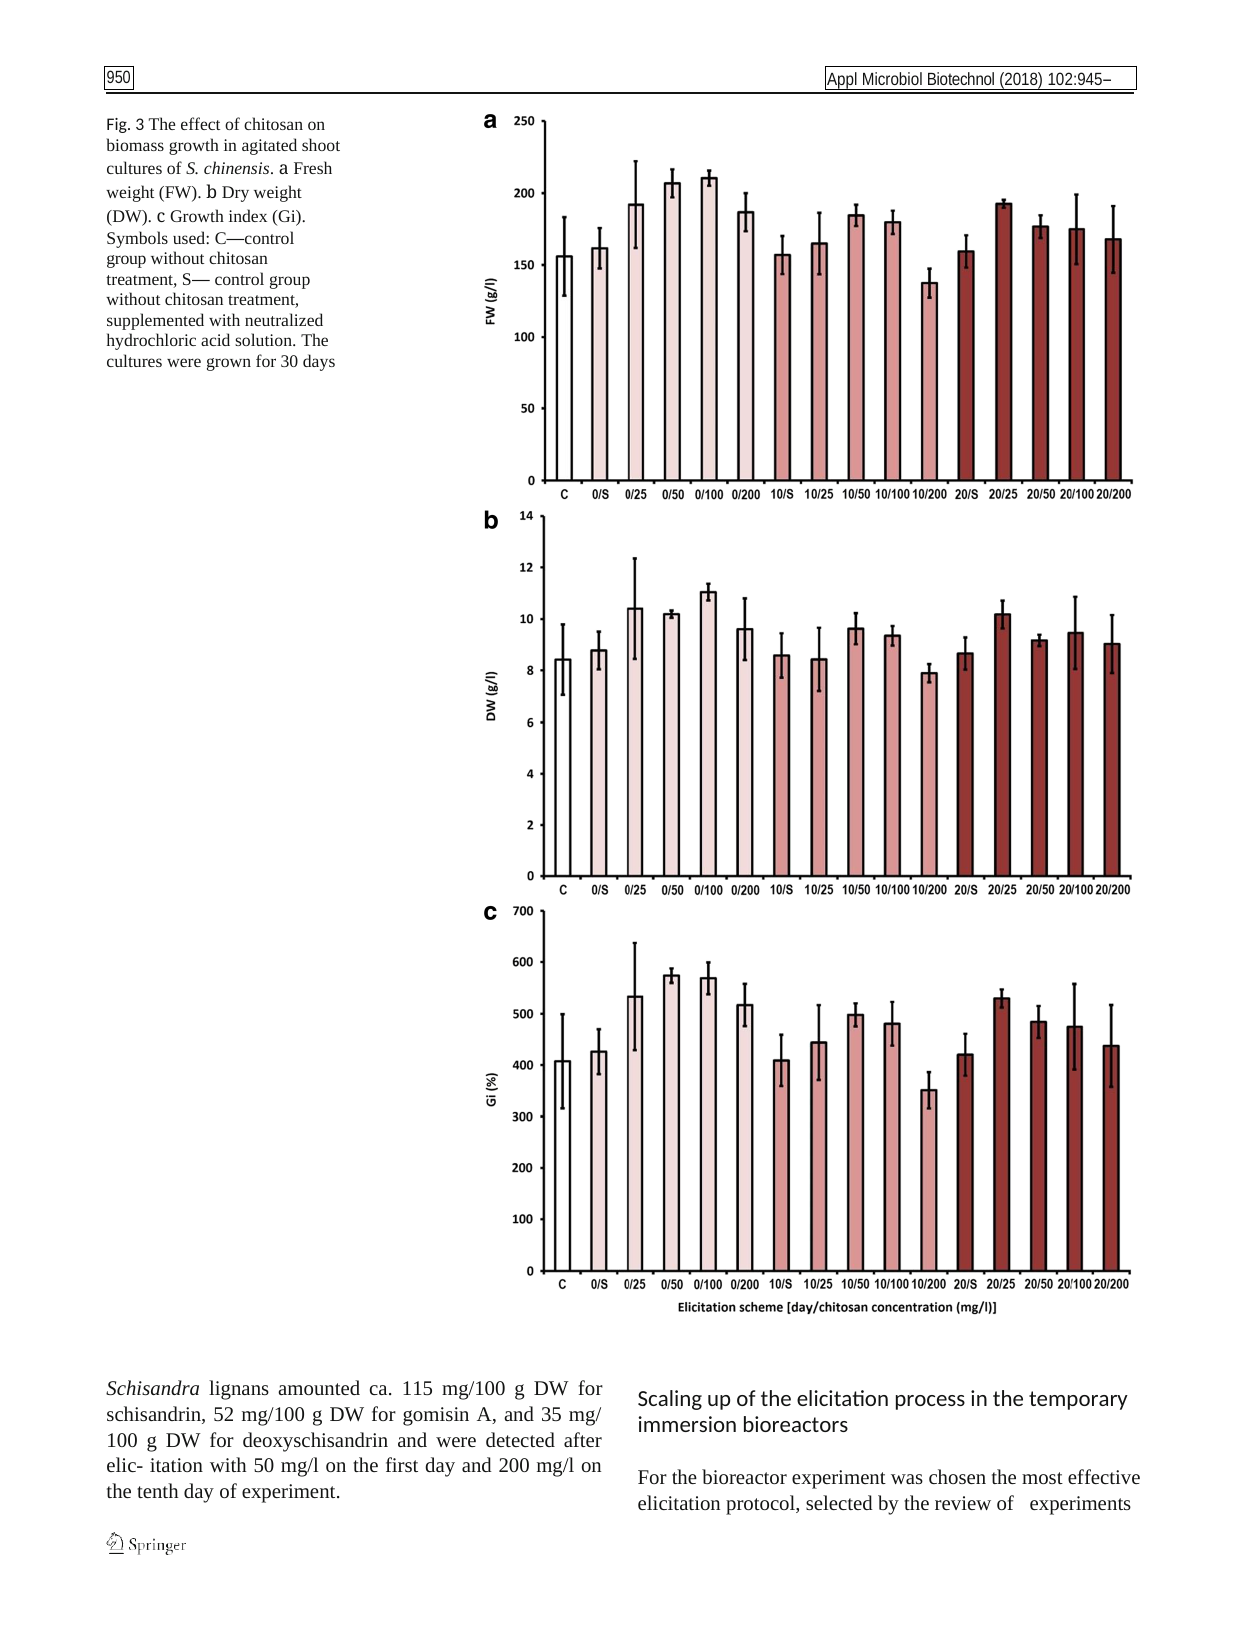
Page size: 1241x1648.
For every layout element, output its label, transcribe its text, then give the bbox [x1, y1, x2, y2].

picture [106, 1532, 124, 1554]
text Symbols used: C—control group without chitosan treatment, S— control group without chitosan treatment, supplemented with neutralized hydrochloric acid solution. The cultures were grown for 30 days [106, 228, 338, 371]
subtitle Scaling up of the elicitation process in the temporary immersion bioreactors [637, 1385, 1143, 1437]
picture [483, 113, 1135, 1315]
picture [129, 1538, 186, 1555]
text Schisandra lignans amounted ca. 115 mg/100 g DW for schisandrin, 52 mg/100 g DW for gomisin A, and 35 mg/ 100 g DW for deoxyschisandrin and were detected after elic- itation with 50 mg/l on the first day and 200 mg/l on the tenth day of experiment. [106, 1376, 602, 1503]
text Fig. 3 The effect of chitosan on biomass growth in agitated shoot cultures of S. chinensis. a Fresh weight (FW). b Dry weight (DW). c Growth index (Gi). [106, 113, 342, 228]
text For the bioreactor experiment was chosen the most effective elicitation protocol, selected by the review of experiments [637, 1464, 1143, 1514]
